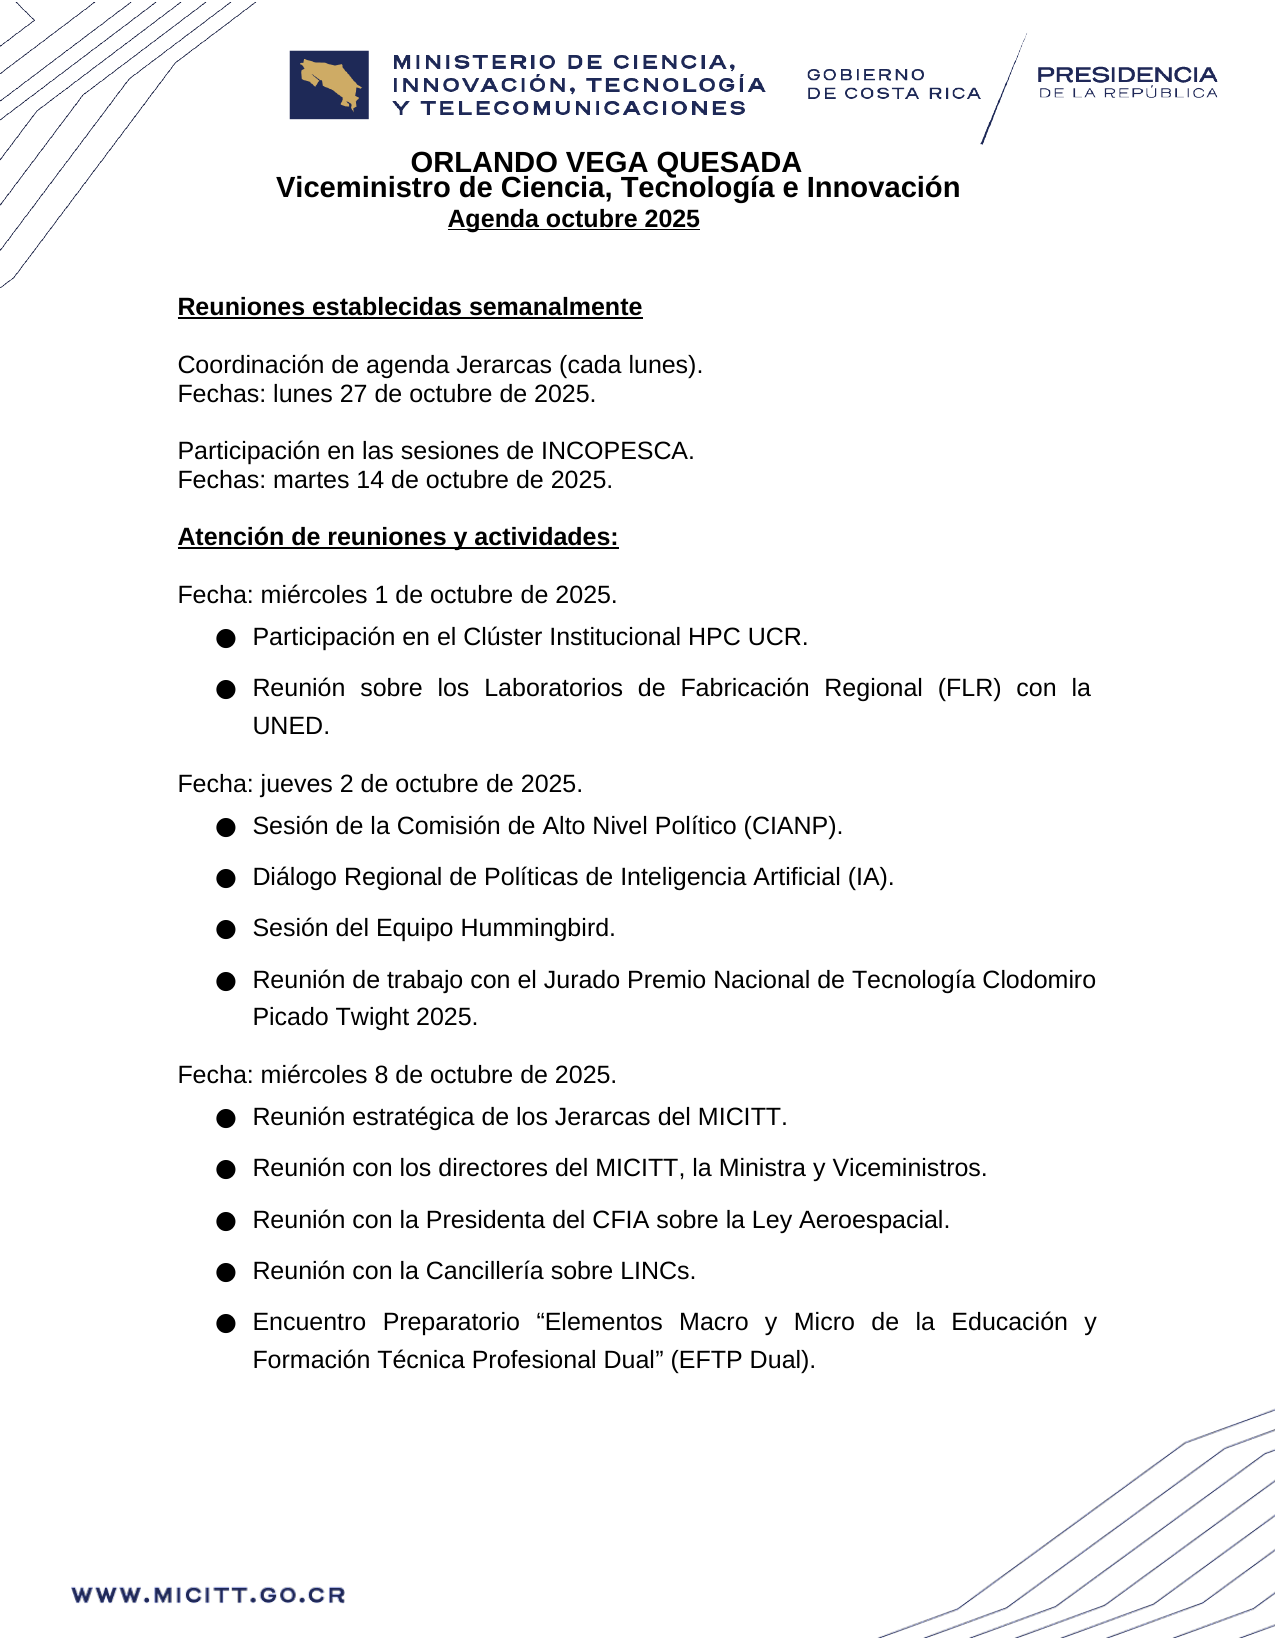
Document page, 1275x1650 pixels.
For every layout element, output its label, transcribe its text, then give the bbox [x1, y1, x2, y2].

list Reunión sobre los Laboratorios de Fabricación Regional (FLR) con la UNED. [215, 660, 1093, 740]
text Fecha: miércoles 8 de octubre de 2025. [177, 1060, 1098, 1088]
text Fechas: martes 14 de octubre de 2025. [177, 465, 916, 493]
list Reunión estratégica de los Jerarcas del MICITT. [215, 1088, 1098, 1140]
list Reunión de trabajo con el Jurado Premio Nacional de Tecnología Clodomiro Picado Twight 2025. [215, 951, 1098, 1031]
text Coordinación de agenda Jerarcas (cada lunes). [177, 350, 916, 378]
list Reunión con los directores del MICITT, la Ministra y Viceministros. [215, 1140, 1098, 1191]
picture [0, 2, 1218, 288]
text Reuniones establecidas semanalmente [177, 292, 916, 321]
text Participación en las sesiones de INCOPESCA. [177, 436, 916, 465]
list Participación en el Clúster Institucional HPC UCR. [215, 608, 1093, 660]
list Reunión con la Presidenta del CFIA sobre la Ley Aeroespacial. [215, 1191, 1098, 1242]
text Fecha: jueves 2 de octubre de 2025. [177, 768, 966, 797]
list Encuentro Preparatorio “Elementos Macro y Micro de la Educación y Formación Técnica Profesional Dual” (EFTP Dual). [215, 1293, 1098, 1373]
list Reunión con la Cancillería sobre LINCs. [215, 1242, 1098, 1293]
list Diálogo Regional de Políticas de Inteligencia Artificial (IA). [215, 848, 1098, 900]
text Atención de reuniones y actividades: [177, 522, 916, 551]
list Sesión de la Comisión de Alto Nivel Político (CIANP). [215, 797, 1098, 848]
text Fechas: lunes 27 de octubre de 2025. [177, 378, 916, 407]
text Fecha: miércoles 1 de octubre de 2025. [177, 580, 966, 608]
list Sesión del Equipo Hummingbird. [215, 900, 1098, 951]
